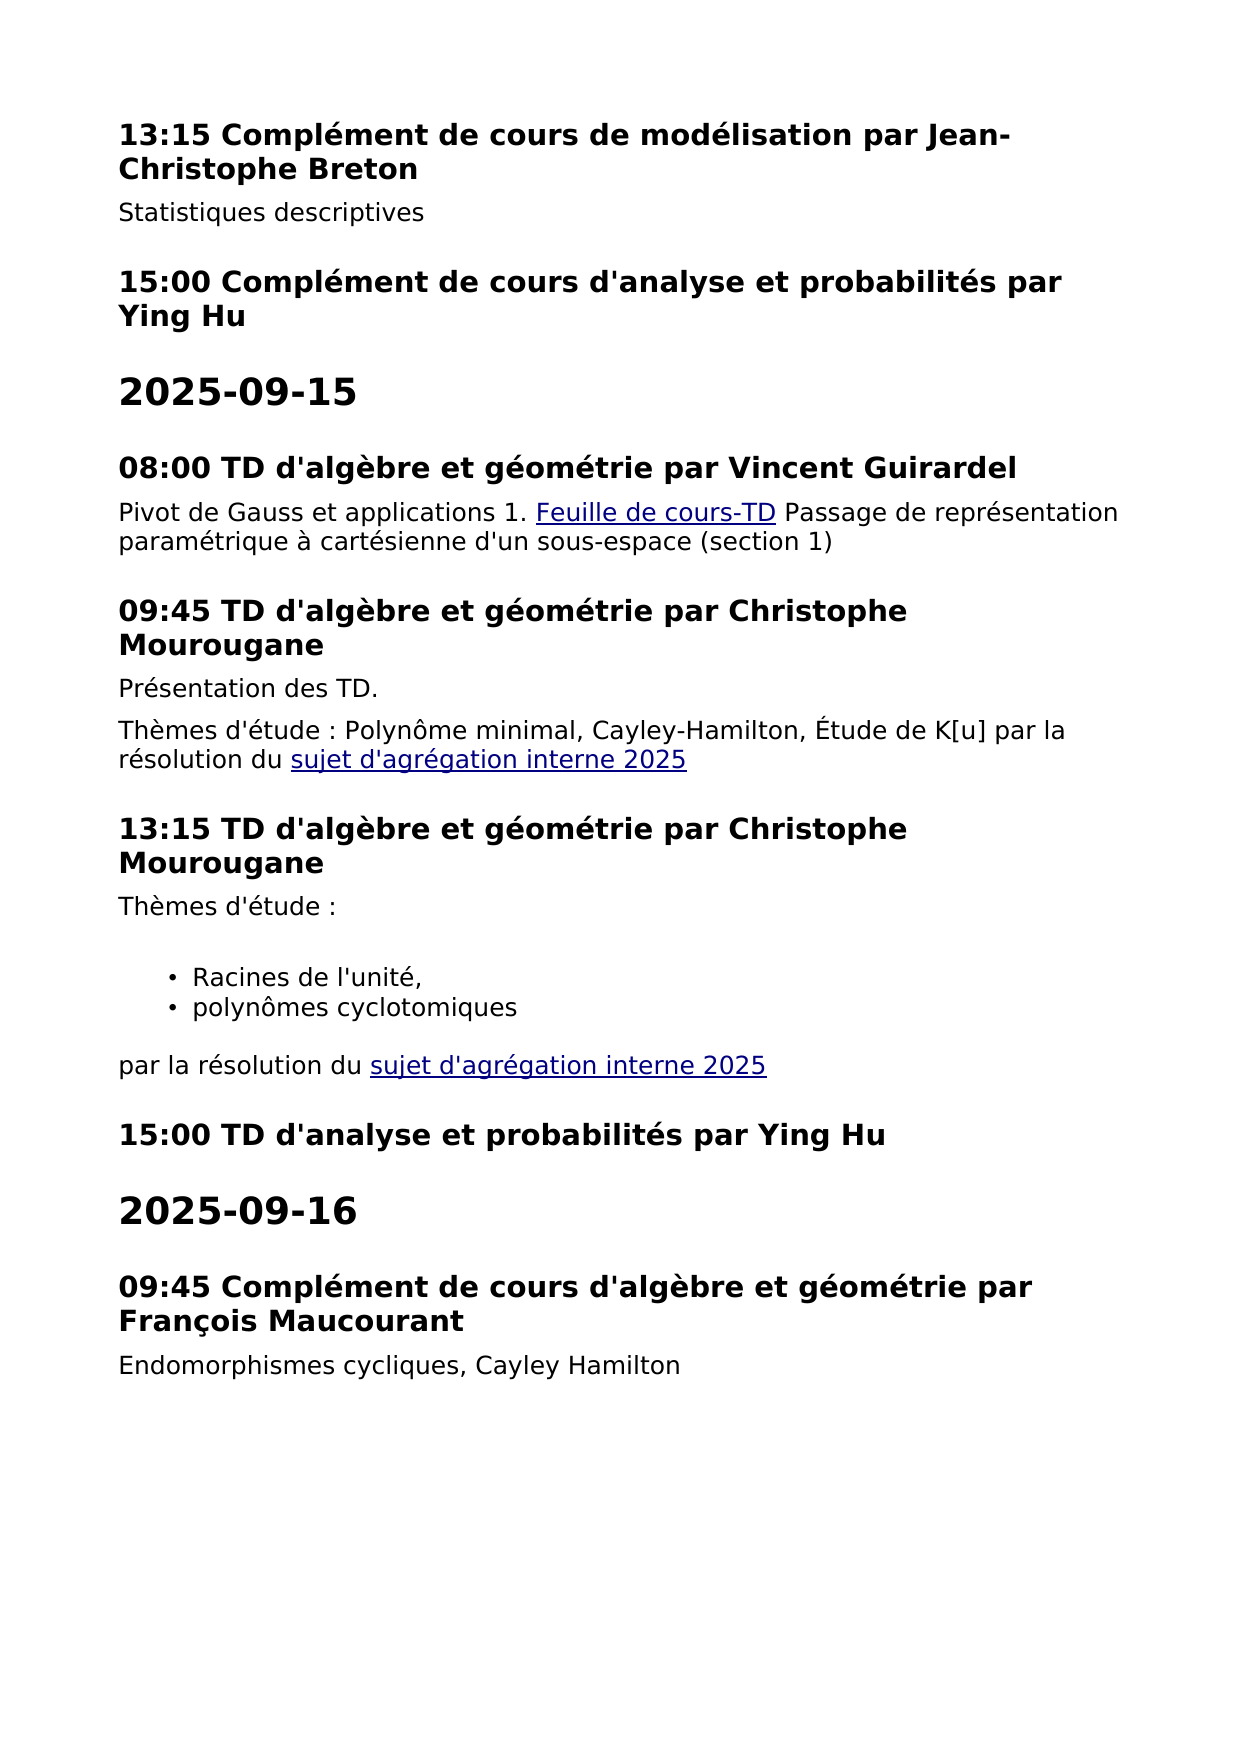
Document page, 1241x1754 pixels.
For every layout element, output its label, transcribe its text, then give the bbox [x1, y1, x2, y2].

text Endomorphismes cycliques, Cayley Hamilton [118, 1351, 1122, 1380]
text Thèmes d'étude : Polynôme minimal, Cayley-Hamilton, Étude de K[u] par la résolution du sujet d'agrégation interne 2025 [118, 716, 1122, 774]
text Statistiques descriptives [118, 198, 1122, 228]
subtitle 15:00 Complément de cours d'analyse et probabilités par Ying Hu [118, 265, 1122, 333]
text par la résolution du sujet d'agrégation interne 2025 [118, 1051, 1122, 1081]
subtitle 09:45 TD d'algèbre et géométrie par Christophe Mourougane [118, 594, 1122, 662]
list polynômes cyclotomiques [177, 993, 1122, 1022]
text Thèmes d'étude : [118, 892, 1122, 922]
list Racines de l'unité, [177, 963, 1122, 993]
subtitle 13:15 TD d'algèbre et géométrie par Christophe Mourougane [118, 812, 1122, 880]
subtitle 15:00 TD d'analyse et probabilités par Ying Hu [118, 1118, 1122, 1152]
subtitle 08:00 TD d'algèbre et géométrie par Vincent Guirardel [118, 452, 1122, 486]
text Pivot de Gauss et applications 1. Feuille de cours-TD Passage de représentation paramétrique à cartésienne d'un sous-espace (section 1) [118, 498, 1122, 557]
subtitle 09:45 Complément de cours d'algèbre et géométrie par François Maucourant [118, 1271, 1122, 1338]
subtitle 13:15 Complément de cours de modélisation par Jean-Christophe Breton [118, 118, 1122, 186]
subtitle 2025-09-16 [118, 1189, 1122, 1233]
text Présentation des TD. [118, 674, 1122, 704]
subtitle 2025-09-15 [118, 371, 1122, 414]
